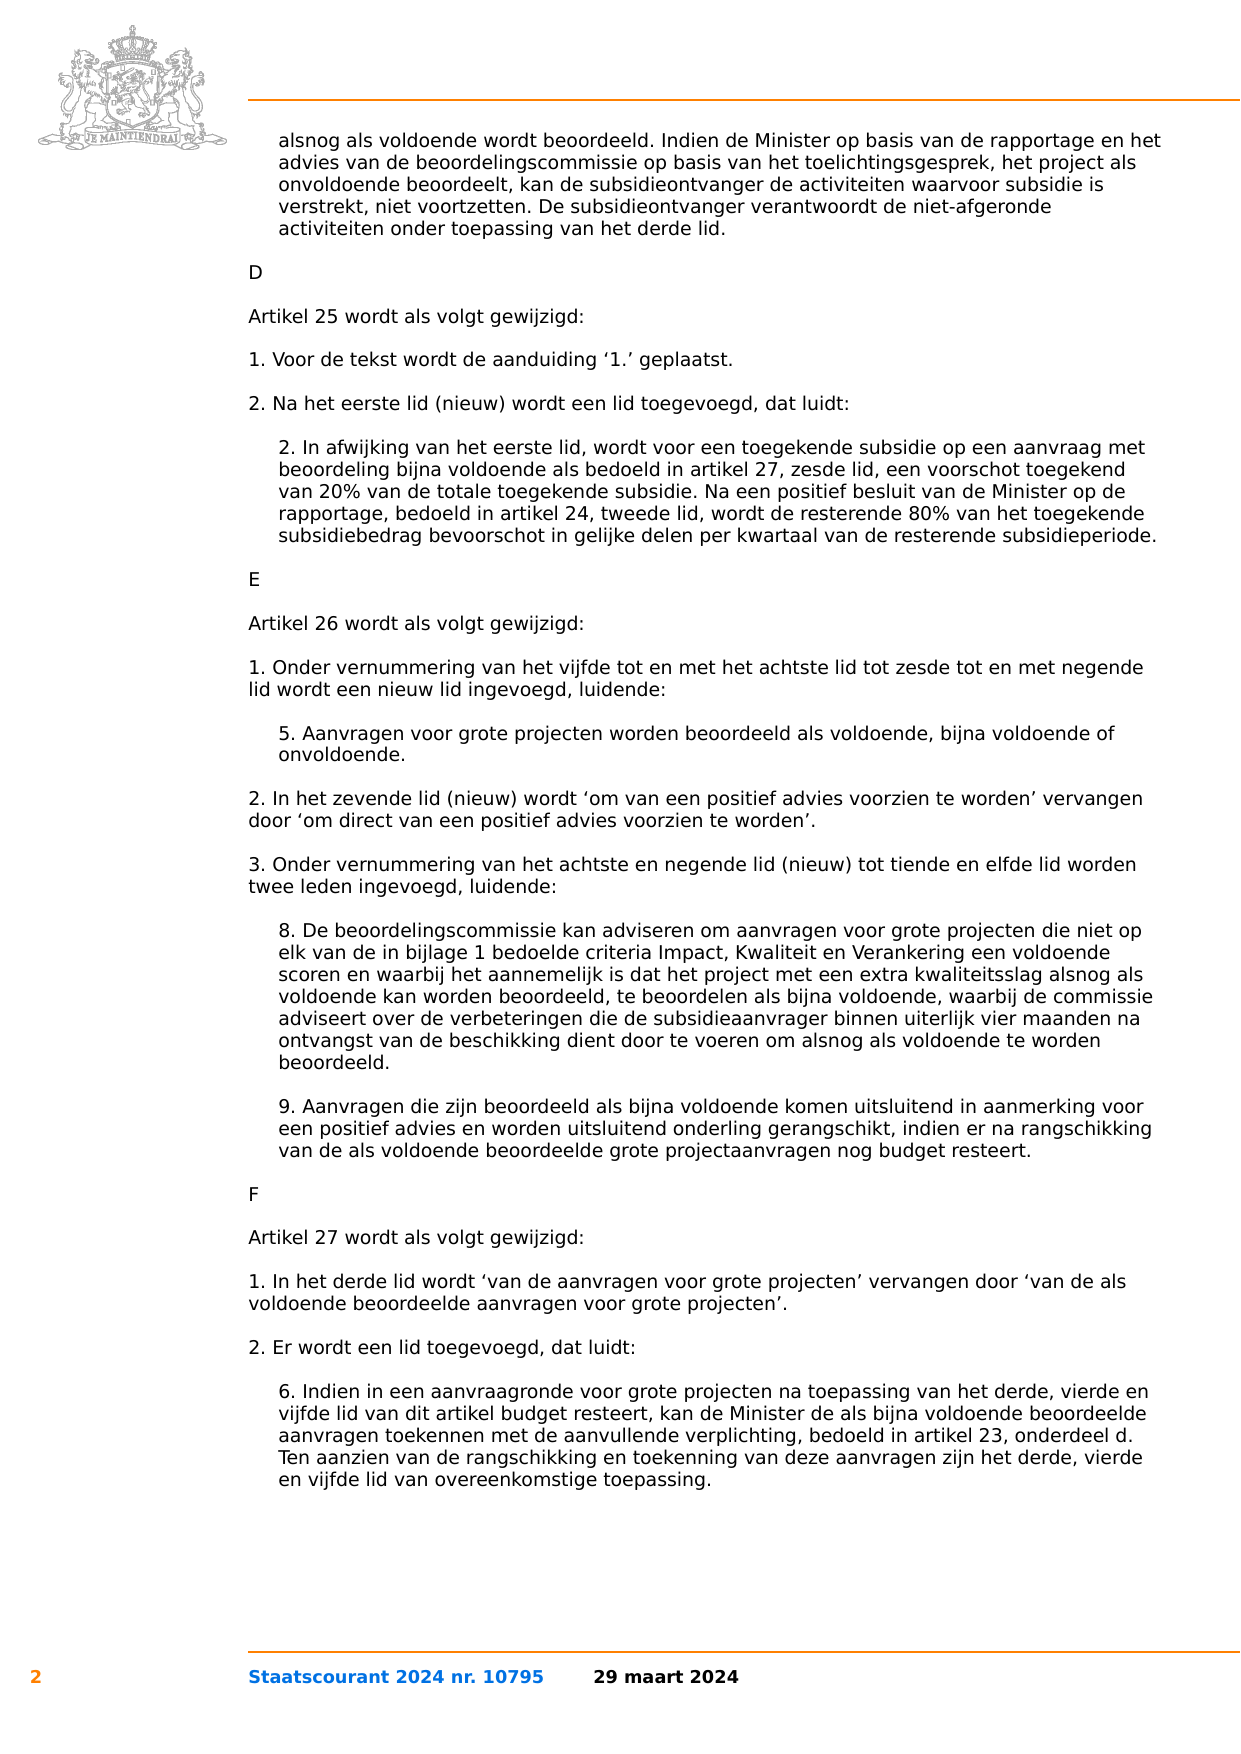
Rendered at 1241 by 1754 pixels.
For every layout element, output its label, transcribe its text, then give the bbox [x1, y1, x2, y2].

text 2. In het zevende lid (nieuw) wordt ‘om van een positief advies voorzien te worden’ vervangen door ‘om direct van een positief advies voorzien te worden’. [248, 788, 1163, 832]
text F [248, 1183, 1163, 1205]
text alsnog als voldoende wordt beoordeeld. Indien de Minister op basis van de rapportage en het advies van de beoordelingscommissie op basis van het toelichtingsgesprek, het project als onvoldoende beoordeelt, kan de subsidieontvanger de activiteiten waarvoor subsidie is verstrekt, niet voortzetten. De subsidieontvanger verantwoordt de niet-afgeronde activiteiten onder toepassing van het derde lid. [278, 130, 1163, 240]
text Artikel 25 wordt als volgt gewijzigd: [248, 306, 1163, 327]
text 6. Indien in een aanvraagronde voor grote projecten na toepassing van het derde, vierde en vijfde lid van dit artikel budget resteert, kan de Minister de als bijna voldoende beoordeelde aanvragen toekennen met de aanvullende verplichting, bedoeld in artikel 23, onderdeel d. Ten aanzien van de rangschikking en toekenning van deze aanvragen zijn het derde, vierde en vijfde lid van overeenkomstige toepassing. [278, 1381, 1163, 1491]
text 9. Aanvragen die zijn beoordeeld als bijna voldoende komen uitsluitend in aanmerking voor een positief advies en worden uitsluitend onderling gerangschikt, indien er na rangschikking van de als voldoende beoordeelde grote projectaanvragen nog budget resteert. [278, 1096, 1163, 1162]
text E [248, 569, 1163, 591]
text Artikel 27 wordt als volgt gewijzigd: [248, 1227, 1163, 1249]
text 5. Aanvragen voor grote projecten worden beoordeeld als voldoende, bijna voldoende of onvoldoende. [278, 722, 1163, 766]
text D [248, 262, 1163, 284]
text 8. De beoordelingscommissie kan adviseren om aanvragen voor grote projecten die niet op elk van de in bijlage 1 bedoelde criteria Impact, Kwaliteit en Verankering een voldoende scoren en waarbij het aannemelijk is dat het project met een extra kwaliteitsslag alsnog als voldoende kan worden beoordeeld, te beoordelen als bijna voldoende, waarbij de commissie adviseert over de verbeteringen die de subsidieaanvrager binnen uiterlijk vier maanden na ontvangst van de beschikking dient door te voeren om alsnog als voldoende te worden beoordeeld. [278, 920, 1163, 1074]
text 1. Voor de tekst wordt de aanduiding ‘1.’ geplaatst. [248, 349, 1163, 371]
picture [38, 25, 227, 150]
text 3. Onder vernummering van het achtste en negende lid (nieuw) tot tiende en elfde lid worden twee leden ingevoegd, luidende: [248, 854, 1163, 898]
text 2. Er wordt een lid toegevoegd, dat luidt: [248, 1337, 1163, 1359]
text Artikel 26 wordt als volgt gewijzigd: [248, 613, 1163, 635]
text 1. In het derde lid wordt ‘van de aanvragen voor grote projecten’ vervangen door ‘van de als voldoende beoordeelde aanvragen voor grote projecten’. [248, 1271, 1163, 1315]
text 1. Onder vernummering van het vijfde tot en met het achtste lid tot zesde tot en met negende lid wordt een nieuw lid ingevoegd, luidende: [248, 657, 1163, 701]
text 2. Na het eerste lid (nieuw) wordt een lid toegevoegd, dat luidt: [248, 393, 1163, 415]
text 2. In afwijking van het eerste lid, wordt voor een toegekende subsidie op een aanvraag met beoordeling bijna voldoende als bedoeld in artikel 27, zesde lid, een voorschot toegekend van 20% van de totale toegekende subsidie. Na een positief besluit van de Minister op de rapportage, bedoeld in artikel 24, tweede lid, wordt de resterende 80% van het toegekende subsidiebedrag bevoorschot in gelijke delen per kwartaal van de resterende subsidieperiode. [278, 437, 1163, 547]
